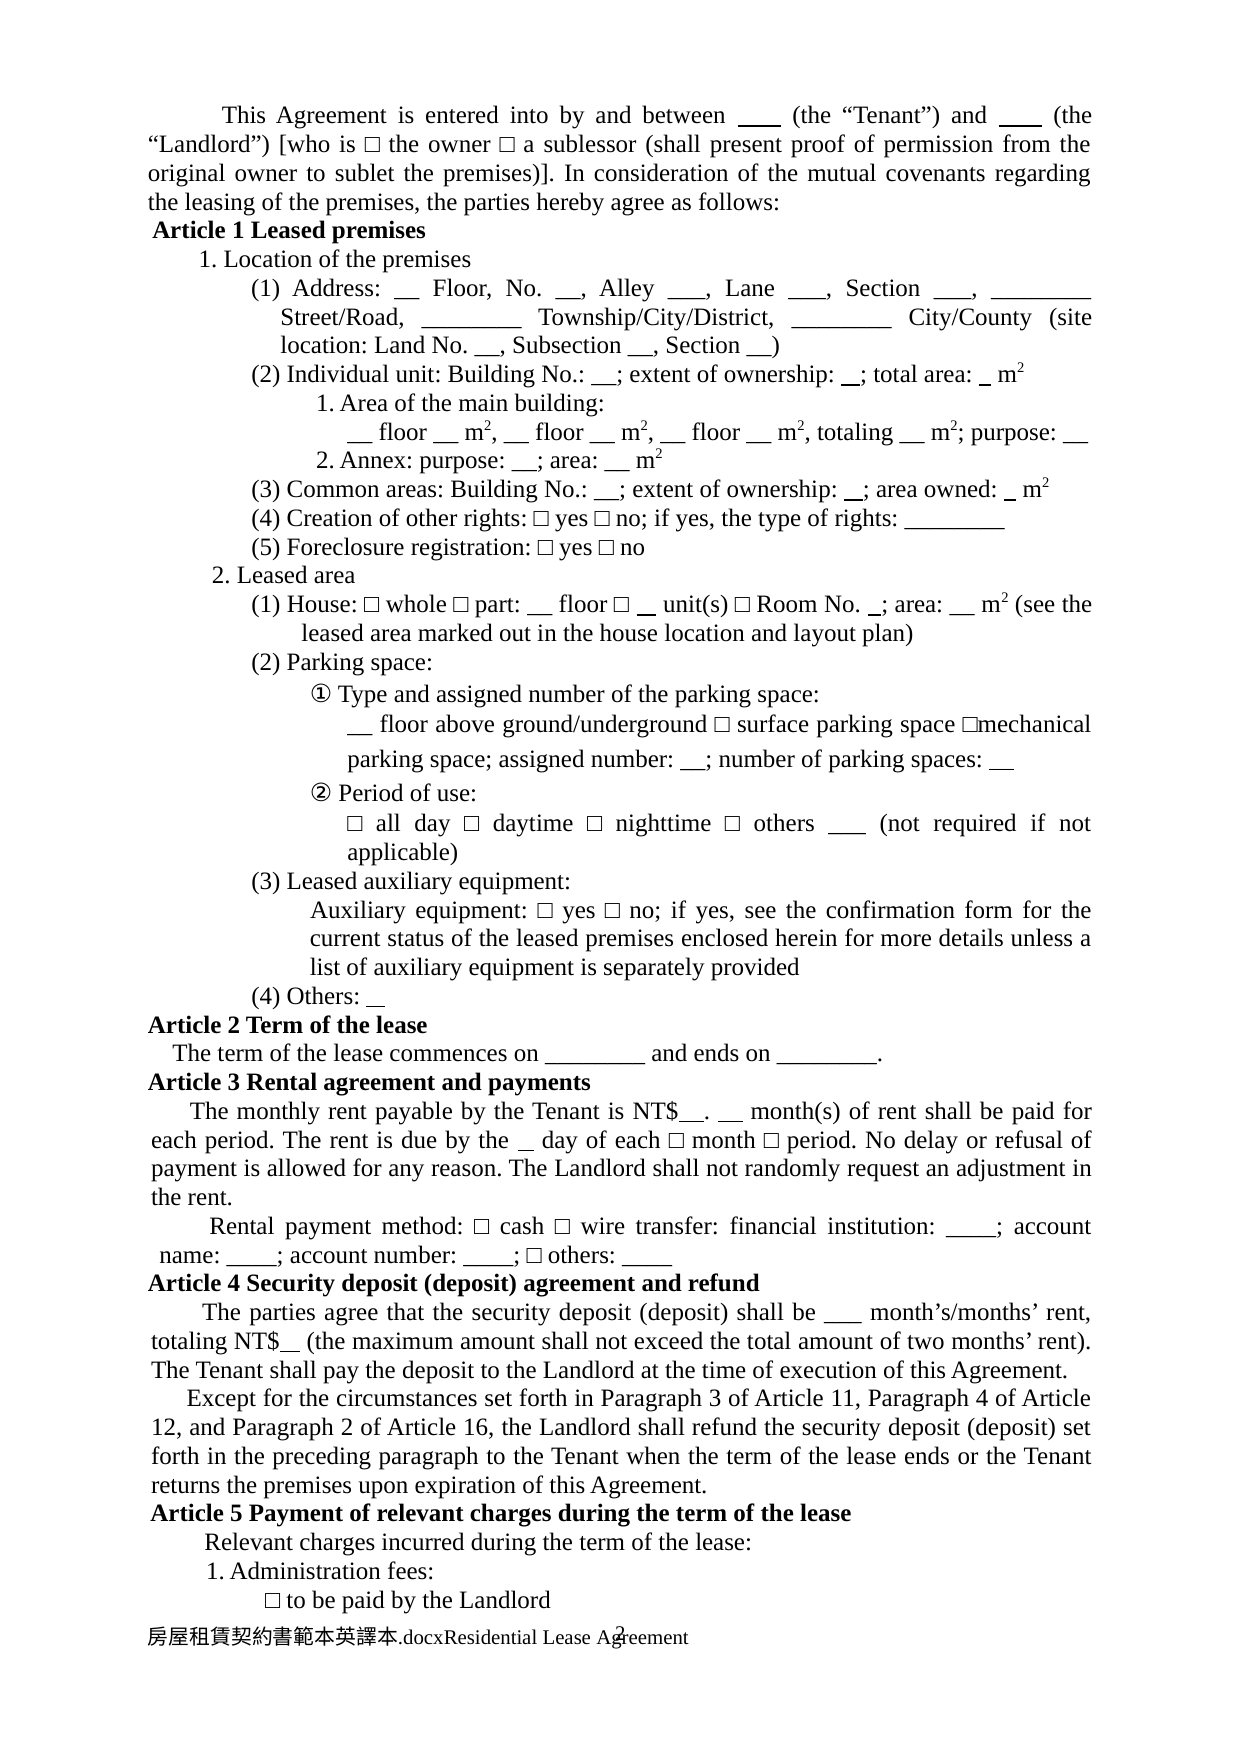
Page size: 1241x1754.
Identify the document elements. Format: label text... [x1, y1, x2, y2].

text Article 4 Security deposit (deposit) agreement and refund [148, 1268, 1092, 1297]
text (1) House: □ whole □ part: __ floor □ unit(s) □ Room No. ; area: __ m2 (see the leased area marked out in the house location and layout plan) [251, 589, 1092, 647]
text The parties agree that the security deposit (deposit) shall be ___ month’s/months’ rent, totaling NT$ (the maximum amount shall not exceed the total amount of two months’ rent). The Tenant shall pay the deposit to the Landlord at the time of execution of this Agreement. [151, 1297, 1092, 1383]
text Auxiliary equipment: □ yes □ no; if yes, see the confirmation form for the current status of the leased premises enclosed herein for more details unless a list of auxiliary equipment is separately provided [309, 895, 1092, 981]
text (5) Foreclosure registration: □ yes □ no [251, 532, 1092, 560]
text ① Type and assigned number of the parking space: [306, 675, 1092, 709]
text This Agreement is entered into by and between (the “Tenant”) and (the “Landlord”) [who is □ the owner □ a sublessor (shall present proof of permission from the original owner to sublet the premises)]. In consideration of the mutual covenants regarding the leasing of the premises, the parties hereby agree as follows: [148, 100, 1092, 215]
text The term of the lease commences on ________ and ends on ________. [148, 1038, 1092, 1067]
text Article 1 Leased premises [148, 215, 1092, 244]
text The monthly rent payable by the Tenant is NT$ . month(s) of rent shall be paid for each period. The rent is due by the day of each □ month □ period. No delay or refusal of payment is allowed for any reason. The Landlord shall not randomly request an adjustment in the rent. [151, 1096, 1092, 1211]
text (3) Common areas: Building No.: __; extent of ownership: ; area owned: m2 [251, 474, 1092, 503]
text □ to be paid by the Landlord [148, 1585, 1092, 1613]
text (4) Creation of other rights: □ yes □ no; if yes, the type of rights: ________ [251, 503, 1092, 532]
text 2. Annex: purpose: __; area: __ m2 [306, 445, 1092, 474]
text (2) Parking space: [251, 647, 1092, 675]
text Article 3 Rental agreement and payments [148, 1067, 1092, 1096]
text Except for the circumstances set forth in Paragraph 3 of Article 11, Paragraph 4 of Article 12, and Paragraph 2 of Article 16, the Landlord shall refund the security deposit (deposit) set forth in the preceding paragraph to the Tenant when the term of the lease ends or the Tenant returns the premises upon expiration of this Agreement. [151, 1383, 1092, 1498]
text 2. Leased area [212, 560, 1092, 589]
text __ floor __ m2, __ floor __ m2, __ floor __ m2, totaling __ m2; purpose: __ [347, 417, 1092, 445]
text (2) Individual unit: Building No.: __; extent of ownership: ; total area: m2 [251, 359, 1092, 388]
text Article 2 Term of the lease [148, 1010, 1092, 1038]
text (3) Leased auxiliary equipment: [251, 866, 1092, 895]
text (4) Others: [251, 981, 1092, 1010]
text Article 5 Payment of relevant charges during the term of the lease [150, 1498, 1092, 1527]
text (1) Address: __ Floor, No. __, Alley ___, Lane ___, Section ___, ________ Street/Road, ________ Township/City/District, ________ City/County (site location: Land No. __, Subsection __, Section __) [251, 273, 1092, 359]
text □ all day □ daytime □ nighttime □ others ___ (not required if not applicable) [347, 808, 1092, 866]
text ② Period of use: [306, 774, 1092, 808]
text 1. Area of the main building: [306, 388, 1092, 417]
text 1. Location of the premises [148, 244, 1092, 273]
text __ floor above ground/underground □ surface parking space □mechanical parking space; assigned number: __; number of parking spaces: ＿ [347, 709, 1092, 774]
text Rental payment method: □ cash □ wire transfer: financial institution: ____; account name: ____; account number: ____; □ others: ____ [159, 1211, 1092, 1268]
text 1. Administration fees: [178, 1556, 1092, 1585]
text Relevant charges incurred during the term of the lease: [177, 1527, 1092, 1556]
